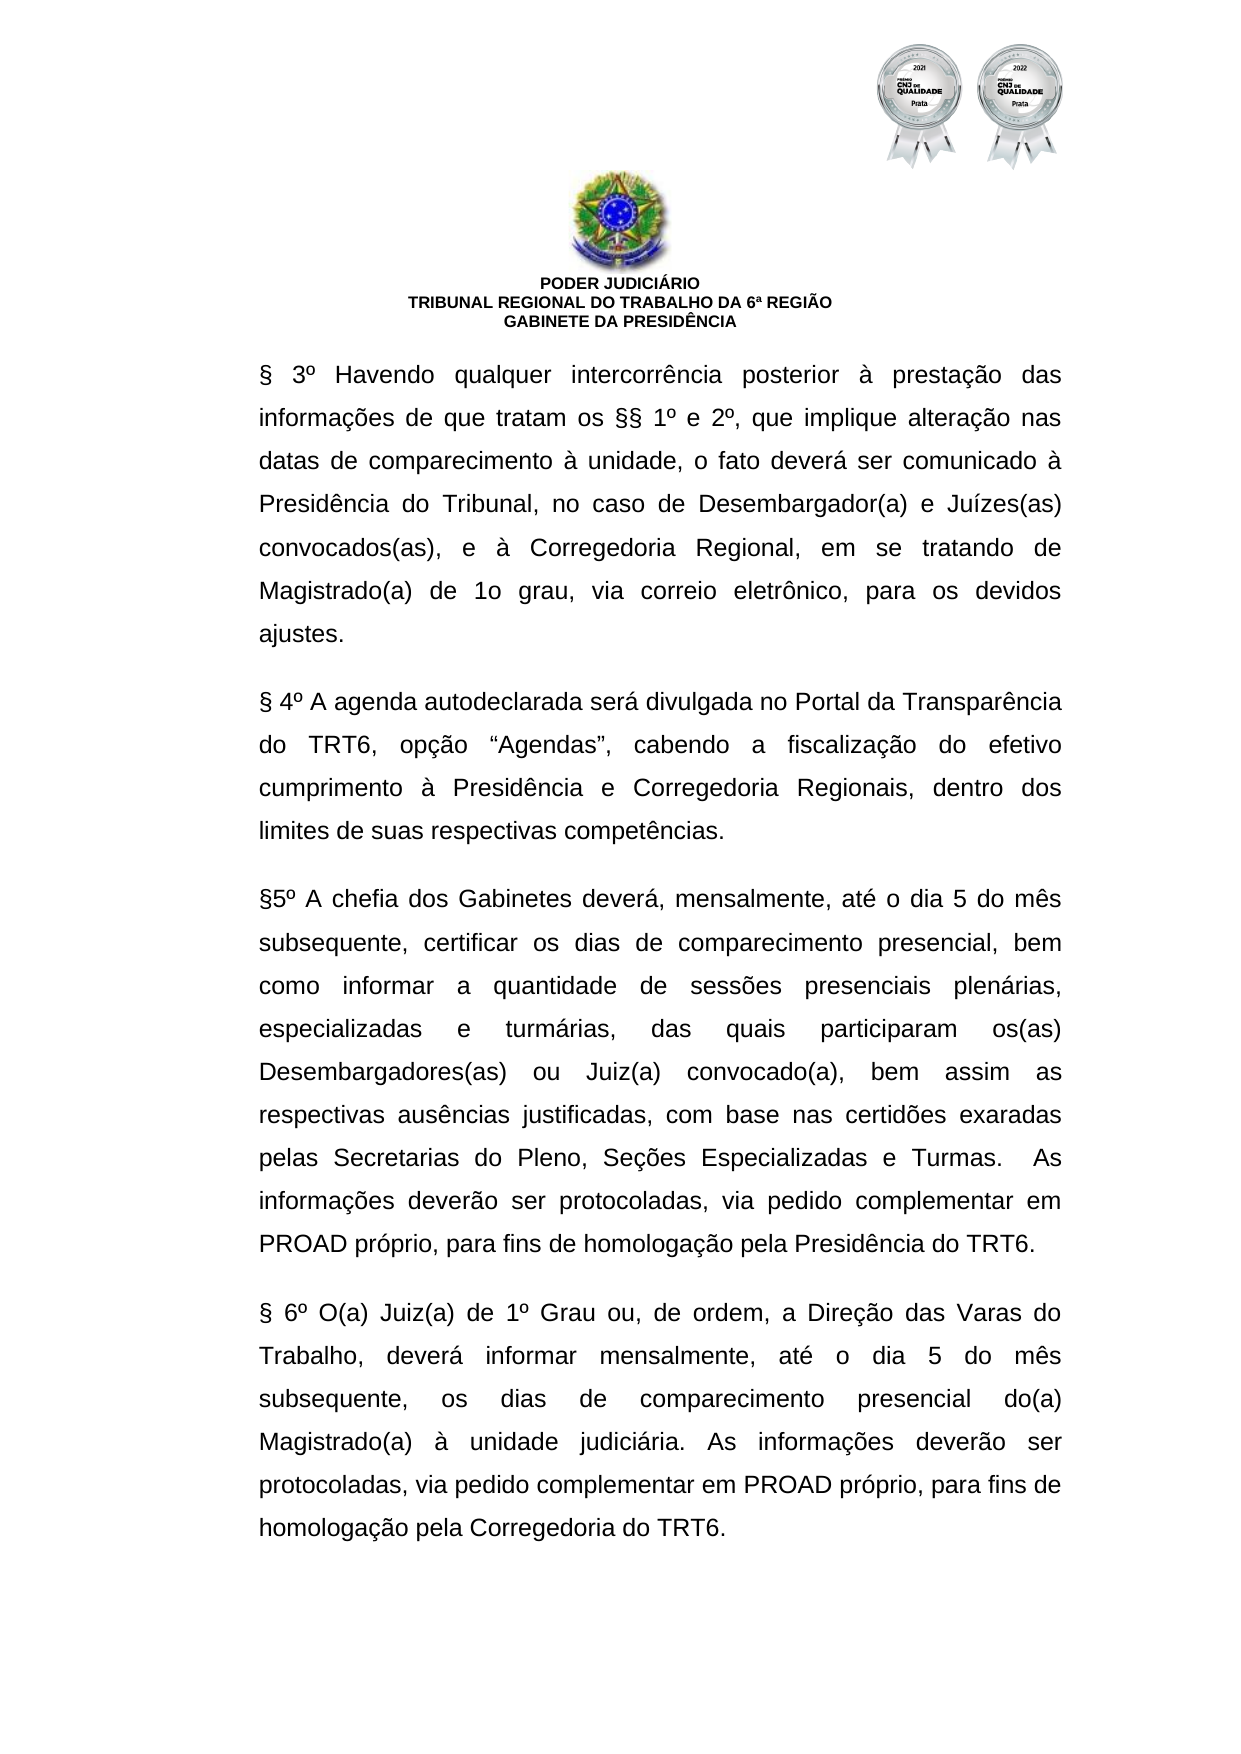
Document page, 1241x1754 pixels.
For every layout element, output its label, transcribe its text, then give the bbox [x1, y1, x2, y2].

text § 3º Havendo qualquer intercorrência posterior à prestação das informações de que tratam os §§ 1º e 2º, que implique alteração nas datas de comparecimento à unidade, o fato deverá ser comunicado à Presidência do Tribunal, no caso de Desembargador(a) e Juízes(as) convocados(as), e à Corregedoria Regional, em se tratando de Magistrado(a) de 1o grau, via correio eletrônico, para os devidos ajustes. [258, 360, 1063, 647]
text §5º A chefia dos Gabinetes deverá, mensalmente, até o dia 5 do mês subsequente, certificar os dias de comparecimento presencial, bem como informar a quantidade de sessões presenciais plenárias, especializadas e turmárias, das quais participaram os(as) Desembargadores(as) ou Juiz(a) convocado(a), bem assim as respectivas ausências justificadas, com base nas certidões exaradas pelas Secretarias do Pleno, Seções Especializadas e Turmas. As informações deverão ser protocoladas, via pedido complementar em PROAD próprio, para fins de homologação pela Presidência do TRT6. [258, 884, 1063, 1258]
text § 6º O(a) Juiz(a) de 1º Grau ou, de ordem, a Direção das Varas do Trabalho, deverá informar mensalmente, até o dia 5 do mês subsequente, os dias de comparecimento presencial do(a) Magistrado(a) à unidade judiciária. As informações deverão ser protocoladas, via pedido complementar em PROAD próprio, para fins de homologação pela Corregedoria do TRT6. [258, 1297, 1063, 1542]
picture [857, 43, 1064, 171]
picture [568, 170, 672, 274]
text § 4º A agenda autodeclarada será divulgada no Portal da Transparência do TRT6, opção “Agendas”, cabendo a fiscalização do efetivo cumprimento à Presidência e Corregedoria Regionais, dentro dos limites de suas respectivas competências. [258, 687, 1063, 845]
